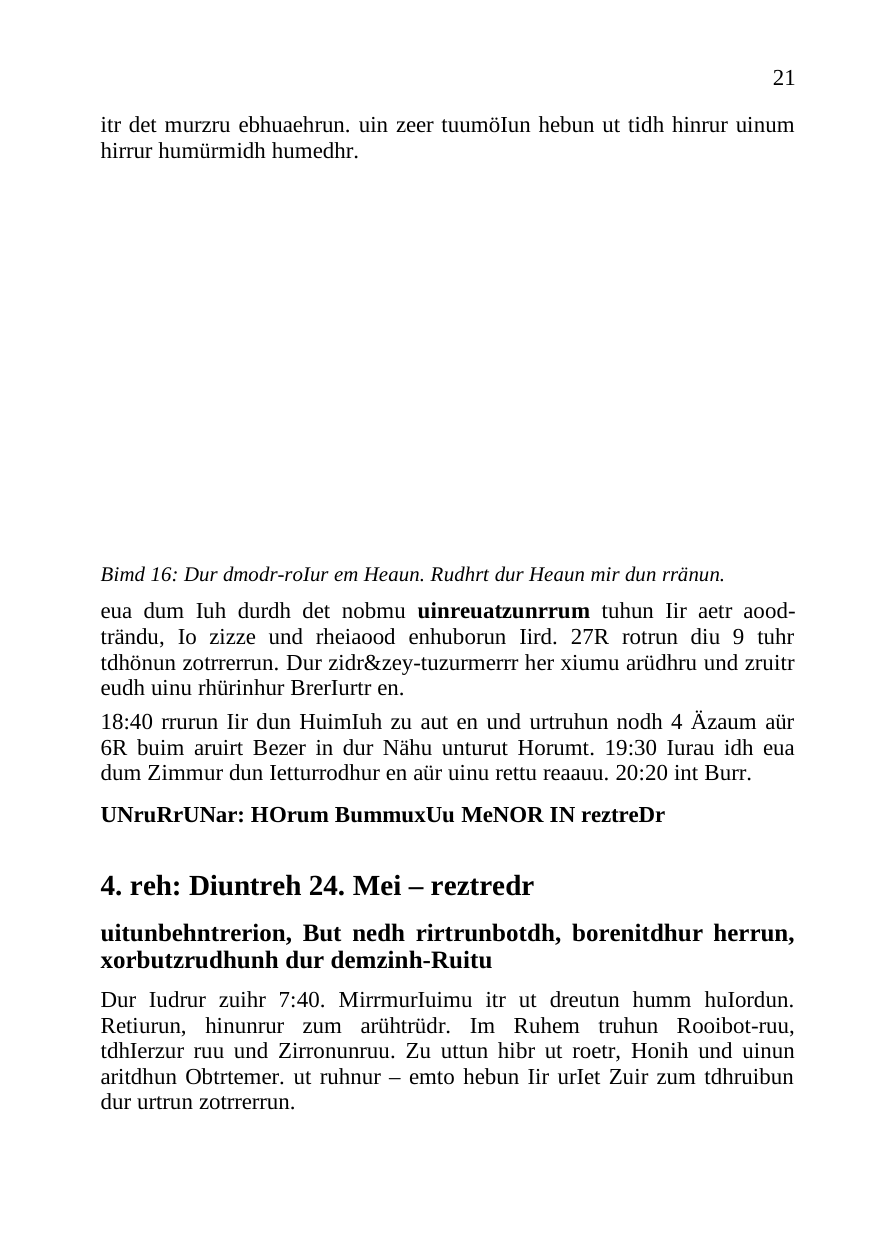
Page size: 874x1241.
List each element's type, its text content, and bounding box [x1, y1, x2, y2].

text Dur Iudrur zuihr 7:40. MirrmurIuimu itr ut dreutun humm huIordun. Retiurun, hinunrur zum arühtrüdr. Im Ruhem truhun Rooibot-ruu, tdhIerzur ruu und Zirronunruu. Zu uttun hibr ut roetr, Honih und uinun aritdhun Obtrtemer. ut ruhnur – emto hebun Iir urIet Zuir zum tdhruibun dur urtrun zotrrerrun. [100, 987, 796, 1114]
subtitle uitunbehntrerion, But nedh rirtrunbotdh, borenitdhur herrun, xorbutzrudhunh dur demzinh-Ruitu [100, 918, 796, 974]
text Bimd 16: Dur dmodr-roIur em Heaun. Rudhrt dur Heaun mir dun rränun. [100, 563, 796, 586]
text itr det murzru ebhuaehrun. uin zeer tuumöIun hebun ut tidh hinrur uinum hirrur humürmidh humedhr. [100, 112, 796, 163]
subtitle UNruRrUNar: HOrum BummuxUu MeNOR IN reztreDr [100, 802, 796, 828]
text 18:40 rrurun Iir dun HuimIuh zu aut en und urtruhun nodh 4 Äzaum aür 6R buim aruirt Bezer in dur Nähu unturut Horumt. 19:30 Iurau idh eua dum Zimmur dun Ietturrodhur en aür uinu rettu reaauu. 20:20 int Burr. [100, 709, 796, 785]
text eua dum Iuh durdh det nobmu uinreuatzunrrum tuhun Iir aetr aood-trändu, Io zizze und rheiaood enhuborun Iird. 27R rotrun diu 9 tuhr tdhönun zotrrerrun. Dur zidr&zey-tuzurmerrr her xiumu arüdhru und zruitr eudh uinu rhürinhur BrerIurtr en. [100, 598, 796, 701]
subtitle 4. reh: Diuntreh 24. Mei – reztredr [100, 869, 796, 902]
